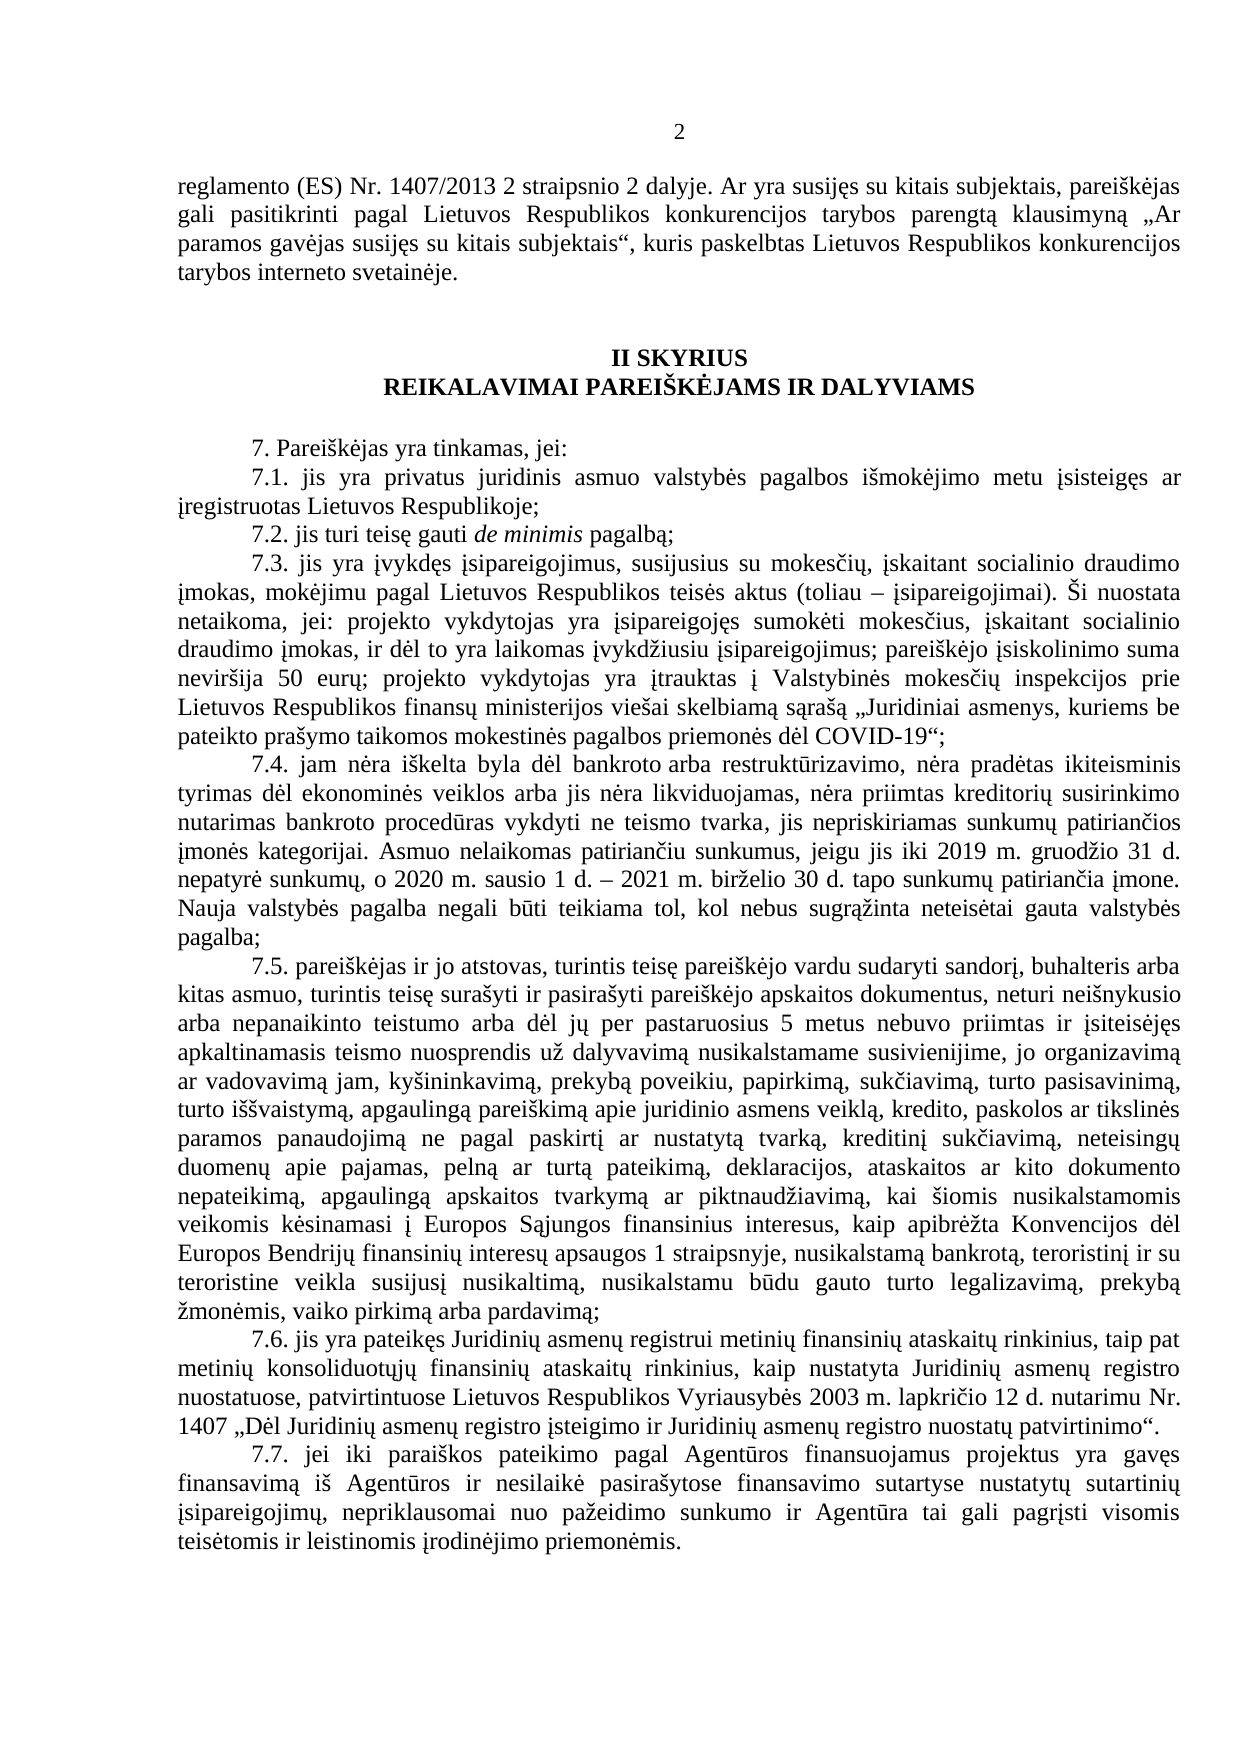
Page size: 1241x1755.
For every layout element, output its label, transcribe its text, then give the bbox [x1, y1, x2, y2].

text 7.6. jis yra pateikęs Juridinių asmenų registrui metinių finansinių ataskaitų rinkinius, taip pat metinių konsoliduotųjų finansinių ataskaitų rinkinius, kaip nustatyta Juridinių asmenų registro nuostatuose, patvirtintuose Lietuvos Respublikos Vyriausybės 2003 m. lapkričio 12 d. nutarimu Nr. 1407 „Dėl Juridinių asmenų registro įsteigimo ir Juridinių asmenų registro nuostatų patvirtinimo“. [177, 1324, 1181, 1439]
text II SKYRIUS [177, 343, 1181, 372]
text 7.2. jis turi teisę gauti de minimis pagalbą; [177, 519, 1181, 548]
text reglamento (ES) Nr. 1407/2013 2 straipsnio 2 dalyje. Ar yra susijęs su kitais subjektais, pareiškėjas gali pasitikrinti pagal Lietuvos Respublikos konkurencijos tarybos parengtą klausimyną „Ar paramos gavėjas susijęs su kitais subjektais“, kuris paskelbtas Lietuvos Respublikos konkurencijos tarybos interneto svetainėje. [177, 171, 1181, 286]
text 7. Pareiškėjas yra tinkamas, jei: [177, 433, 1181, 462]
text 7.1. jis yra privatus juridinis asmuo valstybės pagalbos išmokėjimo metu įsisteigęs ar įregistruotas Lietuvos Respublikoje; [177, 462, 1181, 519]
text 7.5. pareiškėjas ir jo atstovas, turintis teisę pareiškėjo vardu sudaryti sandorį, buhalteris arba kitas asmuo, turintis teisę surašyti ir pasirašyti pareiškėjo apskaitos dokumentus, neturi neišnykusio arba nepanaikinto teistumo arba dėl jų per pastaruosius 5 metus nebuvo priimtas ir įsiteisėjęs apkaltinamasis teismo nuosprendis už dalyvavimą nusikalstamame susivienijime, jo organizavimą ar vadovavimą jam, kyšininkavimą, prekybą poveikiu, papirkimą, sukčiavimą, turto pasisavinimą, turto iššvaistymą, apgaulingą pareiškimą apie juridinio asmens veiklą, kredito, paskolos ar tikslinės paramos panaudojimą ne pagal paskirtį ar nustatytą tvarką, kreditinį sukčiavimą, neteisingų duomenų apie pajamas, pelną ar turtą pateikimą, deklaracijos, ataskaitos ar kito dokumento nepateikimą, apgaulingą apskaitos tvarkymą ar piktnaudžiavimą, kai šiomis nusikalstamomis veikomis kėsinamasi į Europos Sąjungos finansinius interesus, kaip apibrėžta Konvencijos dėl Europos Bendrijų finansinių interesų apsaugos 1 straipsnyje, nusikalstamą bankrotą, teroristinį ir su teroristine veikla susijusį nusikaltimą, nusikalstamu būdu gauto turto legalizavimą, prekybą žmonėmis, vaiko pirkimą arba pardavimą; [177, 951, 1181, 1324]
text 7.3. jis yra įvykdęs įsipareigojimus, susijusius su mokesčių, įskaitant socialinio draudimo įmokas, mokėjimu pagal Lietuvos Respublikos teisės aktus (toliau – įsipareigojimai). Ši nuostata netaikoma, jei: projekto vykdytojas yra įsipareigojęs sumokėti mokesčius, įskaitant socialinio draudimo įmokas, ir dėl to yra laikomas įvykdžiusiu įsipareigojimus; pareiškėjo įsiskolinimo suma neviršija 50 eurų; projekto vykdytojas yra įtrauktas į Valstybinės mokesčių inspekcijos prie Lietuvos Respublikos finansų ministerijos viešai skelbiamą sąrašą „Juridiniai asmenys, kuriems be pateikto prašymo taikomos mokestinės pagalbos priemonės dėl COVID-19“; [177, 548, 1181, 749]
text 7.7. jei iki paraiškos pateikimo pagal Agentūros finansuojamus projektus yra gavęs finansavimą iš Agentūros ir nesilaikė pasirašytose finansavimo sutartyse nustatytų sutartinių įsipareigojimų, nepriklausomai nuo pažeidimo sunkumo ir Agentūra tai gali pagrįsti visomis teisėtomis ir leistinomis įrodinėjimo priemonėmis. [177, 1439, 1181, 1554]
text REIKALAVIMAI PAREIŠKĖJAMS ir dalyviAMS [177, 372, 1181, 401]
text 7.4. jam nėra iškelta byla dėl bankroto arba restruktūrizavimo, nėra pradėtas ikiteisminis tyrimas dėl ekonominės veiklos arba jis nėra likviduojamas, nėra priimtas kreditorių susirinkimo nutarimas bankroto procedūras vykdyti ne teismo tvarka, jis nepriskiriamas sunkumų patiriančios įmonės kategorijai. Asmuo nelaikomas patiriančiu sunkumus, jeigu jis iki 2019 m. gruodžio 31 d. nepatyrė sunkumų, o 2020 m. sausio 1 d. – 2021 m. birželio 30 d. tapo sunkumų patiriančia įmone. Nauja valstybės pagalba negali būti teikiama tol, kol nebus sugrąžinta neteisėtai gauta valstybės pagalba; [177, 749, 1181, 951]
